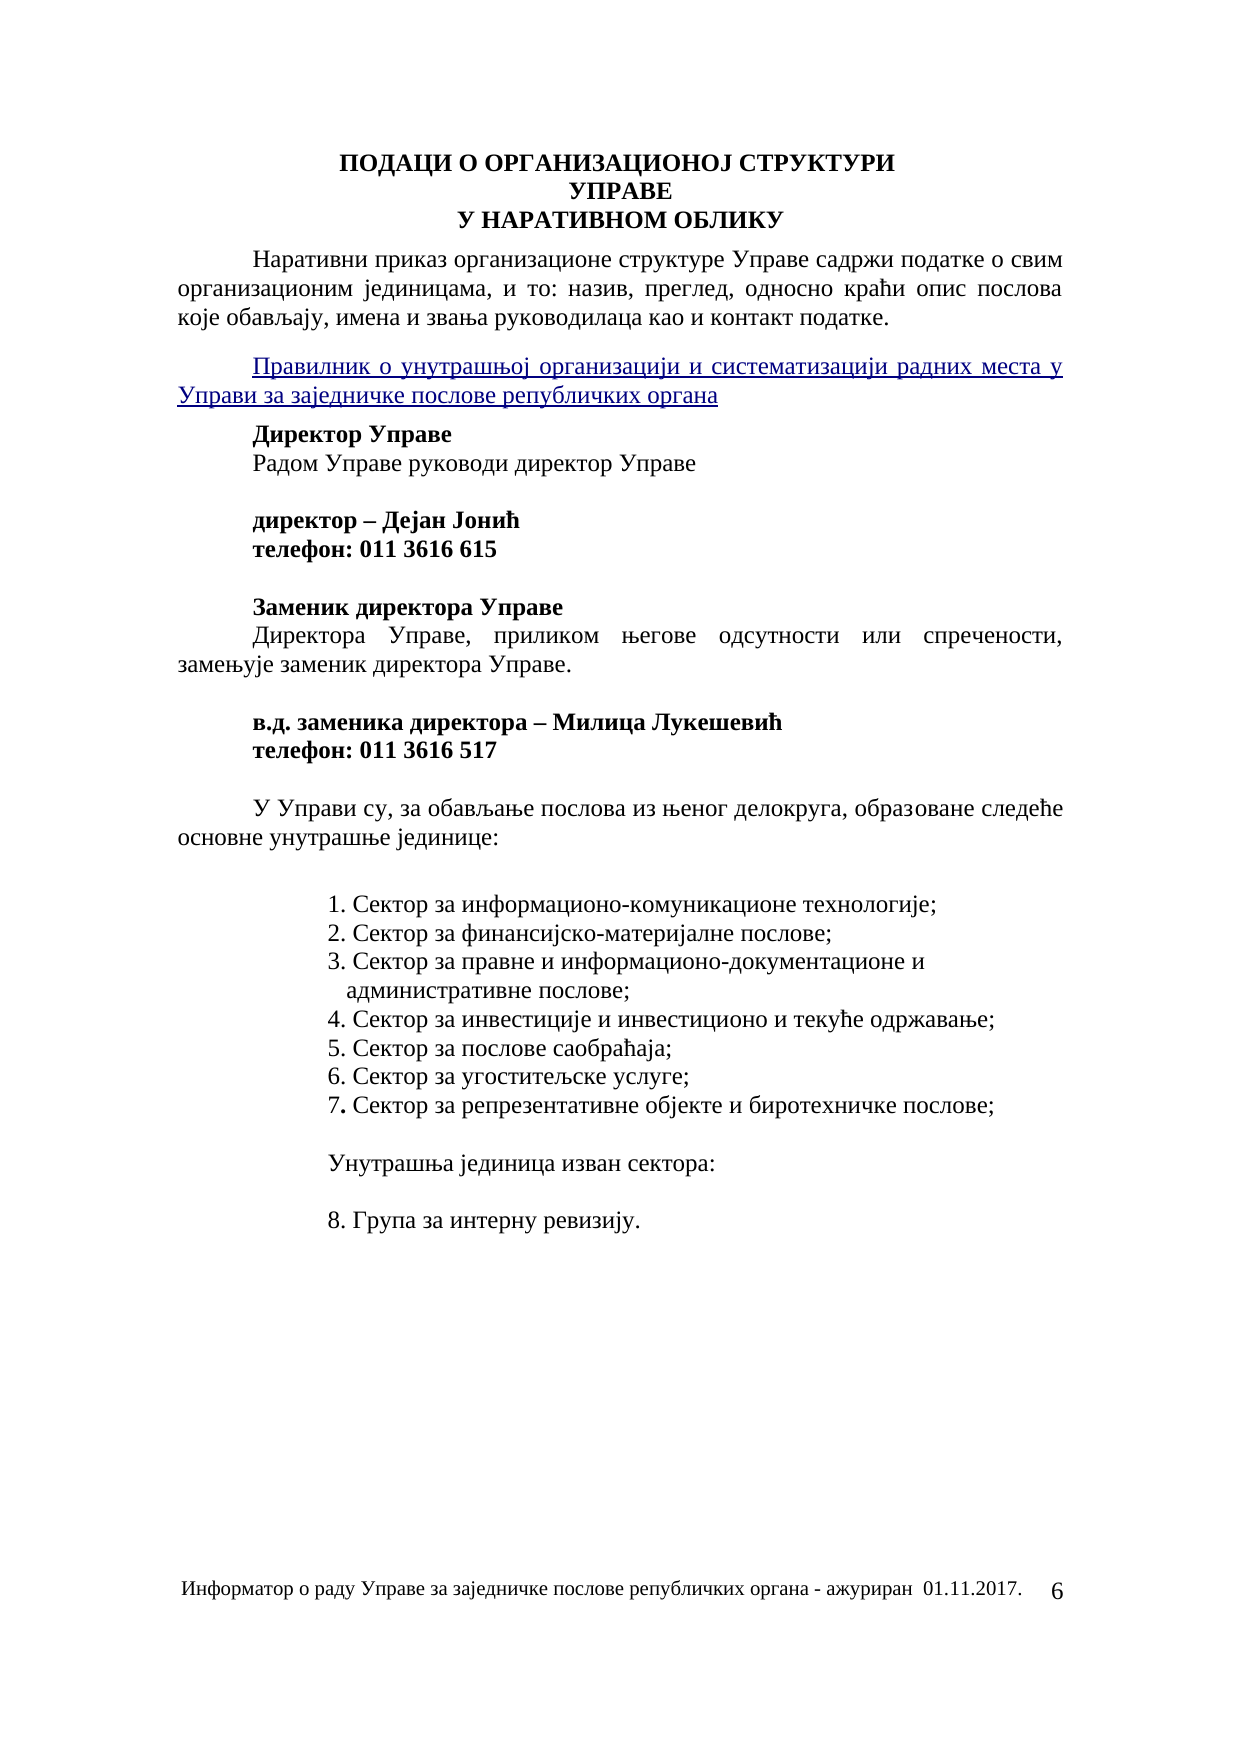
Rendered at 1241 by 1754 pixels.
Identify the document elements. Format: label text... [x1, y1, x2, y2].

text 5. Сектор за послове саобраћаја; [177, 1033, 1063, 1061]
text Правилник о унутрашњој организацији и систематизацији радних места у Управи за заједничке послове републичких органа [177, 351, 1063, 409]
text УПРАВЕ [177, 176, 1063, 205]
text Унутрашња јединица изван сектора: [177, 1148, 1063, 1176]
text административне послове; [177, 975, 1063, 1004]
text Наративни приказ организационе структуре Управе садржи податке о свим организационим јединицама, и то: назив, преглед, односно краћи опис послова које обављају, имена и звања руководилаца као и контакт податке. [177, 244, 1063, 331]
text Заменик директора Управе [177, 592, 1063, 621]
text 2. Сектор за финансијско-материјалне послове; [177, 918, 1063, 946]
text 6. Сектор за угоститељске услуге; [177, 1061, 1063, 1090]
text директор – Дејан Јонић [177, 506, 1063, 534]
text Директор Управе [177, 419, 1063, 448]
text 4. Сектор за инвестиције и инвестиционо и текуће одржавање; [177, 1004, 1063, 1033]
text 8. Група за интерну ревизију. [177, 1205, 1063, 1234]
text ПОДАЦИ О ОРГАНИЗАЦИОНОЈ СТРУКТУРИ [177, 148, 1063, 176]
text 3. Сектор за правне и информационо-документационе и [177, 946, 1063, 975]
text в.д. заменика директора – Милица Лукешевић [177, 707, 1063, 736]
text телефон: 011 3616 517 [177, 736, 1063, 764]
text Радом Управе руководи директор Управе [177, 448, 1063, 477]
text телефон: 011 3616 615 [177, 534, 1063, 563]
text 1. Сектор за информационо-комуникационе технологије; [177, 889, 1063, 918]
text У НАРАТИВНОМ ОБЛИКУ [177, 205, 1063, 234]
text У Управи су, за обављање послова из њеног делокруга, образоване следеће основне унутрашње јединице: [177, 793, 1063, 851]
text 7. Сектор за репрезентативне објекте и биротехничке послове; [177, 1090, 1063, 1119]
text Директора Управе, приликом његове одсутности или спречености, замењује заменик директора Управе. [177, 621, 1063, 678]
